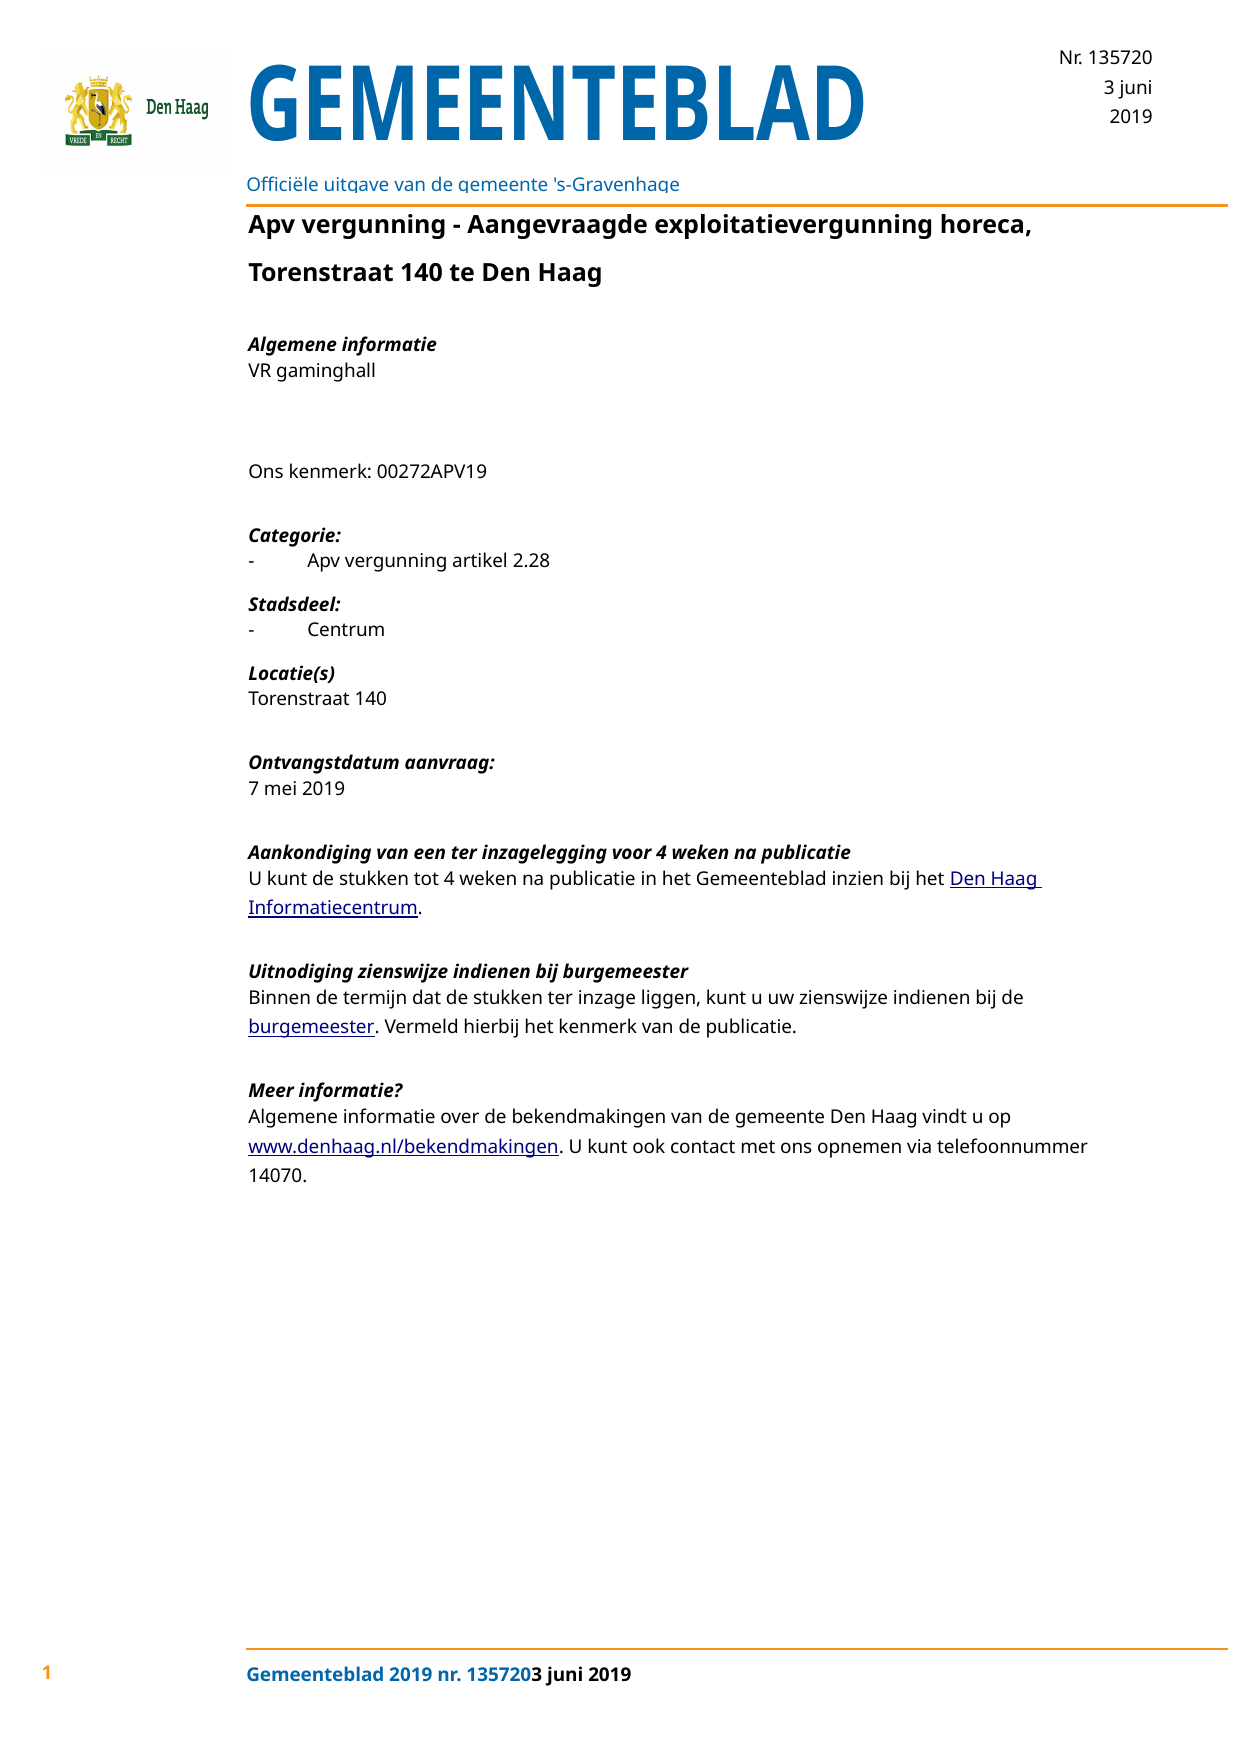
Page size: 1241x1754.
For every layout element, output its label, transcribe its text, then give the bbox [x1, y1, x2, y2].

picture [41, 47, 231, 172]
text Meer informatie? [248, 1078, 1152, 1103]
text Categorie: [248, 522, 1152, 548]
text Stadsdeel: [248, 591, 1152, 617]
text Ons kenmerk: 00272APV19 [248, 458, 1152, 484]
text U kunt de stukken tot 4 weken na publicatie in het Gemeenteblad inzien bij het Den Haag Informatiecentrum. [248, 865, 1152, 920]
text Uitnodiging zienswijze indienen bij burgemeester [248, 958, 1152, 984]
text Algemene informatie [248, 331, 1152, 357]
text Aankondiging van een ter inzagelegging voor 4 weken na publicatie [248, 839, 1152, 865]
text Torenstraat 140 [248, 685, 1152, 711]
text Binnen de termijn dat de stukken ter inzage liggen, kunt u uw zienswijze indienen bij de burgemeester. Vermeld hierbij het kenmerk van de publicatie. [248, 984, 1152, 1039]
list Apv vergunning artikel 2.28 [248, 548, 1152, 573]
text Locatie(s) [248, 660, 1152, 685]
text Ontvangstdatum aanvraag: [248, 749, 1152, 775]
text VR gaminghall [248, 357, 1152, 383]
list Centrum [248, 617, 1152, 642]
text 7 mei 2019 [248, 775, 1152, 801]
text Algemene informatie over de bekendmakingen van de gemeente Den Haag vindt u op www.denhaag.nl/bekendmakingen. U kunt ook contact met ons opnemen via telefoonnummer 14070. [248, 1103, 1152, 1188]
text Apv vergunning - Aangevraagde exploitatievergunning horeca, Torenstraat 140 te Den Haag [248, 207, 1152, 288]
